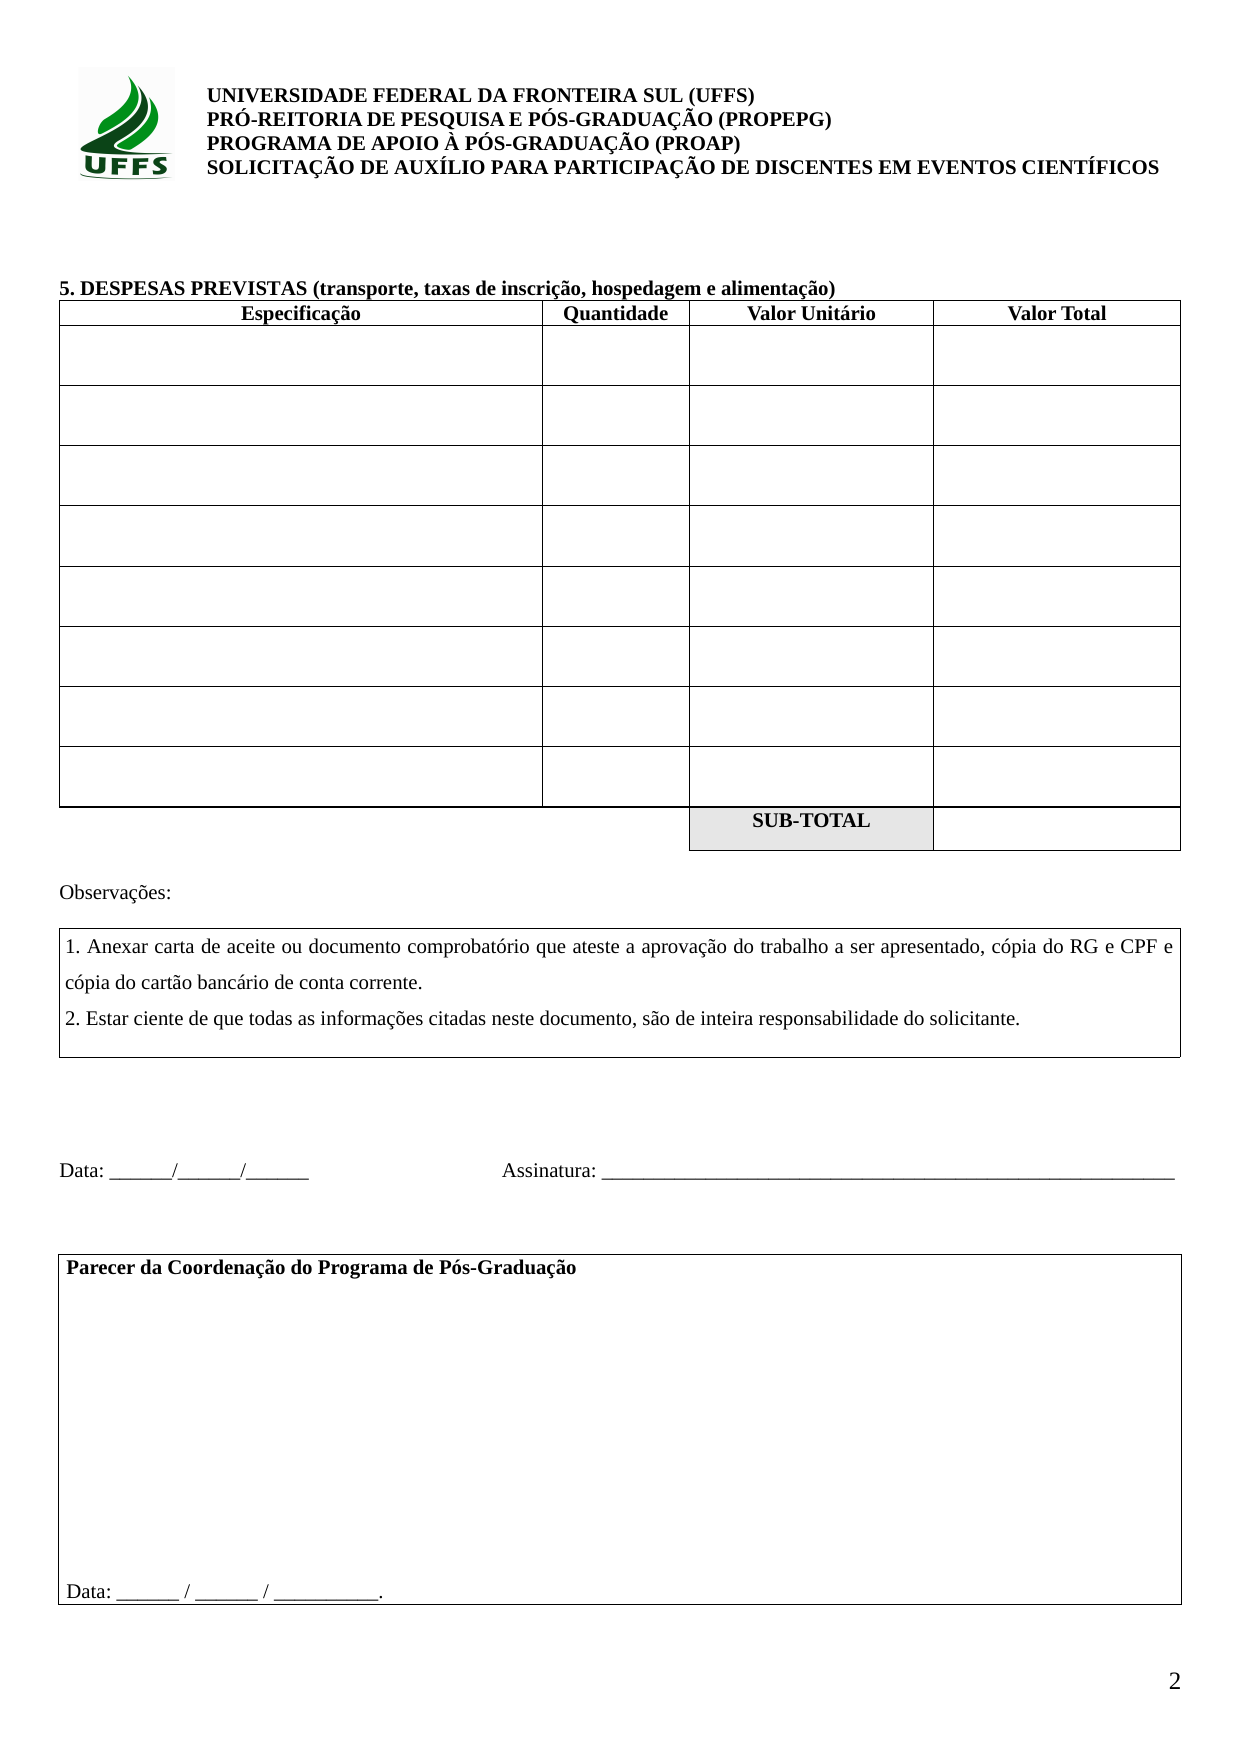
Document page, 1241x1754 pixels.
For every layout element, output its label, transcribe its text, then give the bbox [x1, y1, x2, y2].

table_cell [934, 446, 1180, 505]
table_cell [934, 567, 1180, 626]
table_header Parecer da Coordenação do Programa de Pós-Graduação Data: ______ / ______ / __________. [59, 1255, 1181, 1603]
table_cell [934, 747, 1180, 806]
table_cell [690, 747, 933, 806]
picture [78, 67, 175, 181]
table_cell [543, 627, 689, 686]
table_cell [934, 808, 1180, 850]
table_cell [690, 627, 933, 686]
table_cell [60, 506, 542, 566]
table_cell [934, 506, 1180, 566]
table_cell [543, 687, 689, 746]
table_cell SUB-TOTAL [690, 808, 933, 850]
text 5. DESPESAS PREVISTAS (transporte, taxas de inscrição, hospedagem e alimentação) [59, 276, 1181, 300]
table_header Quantidade [543, 301, 689, 325]
table_cell [542, 808, 689, 850]
table_cell [543, 386, 689, 445]
table_cell [60, 808, 542, 850]
table_cell [690, 326, 933, 385]
table_header 1. Anexar carta de aceite ou documento comprobatório que ateste a aprovação do trabalho a ser apresentado, cópia do RG e CPF e cópia do cartão bancário de conta corrente. 2. Estar ciente de que todas as informações citadas neste documento, são de inteira responsabilidade do solicitante. [60, 929, 1180, 1057]
table_cell [543, 326, 689, 385]
table_header Valor Total [934, 301, 1180, 325]
table_cell [60, 326, 542, 385]
table_cell [690, 687, 933, 746]
text Data: ______/______/______ Assinatura: _______________________________________________________ [59, 1158, 1181, 1182]
table_cell [934, 627, 1180, 686]
table_cell [543, 506, 689, 566]
table_cell [543, 446, 689, 505]
table_cell [690, 386, 933, 445]
table_cell [60, 627, 542, 686]
table_header Especificação [60, 301, 542, 325]
table_cell [934, 386, 1180, 445]
table_cell [60, 567, 542, 626]
table_cell [60, 446, 542, 505]
table_cell [690, 446, 933, 505]
table_cell [60, 386, 542, 445]
table_cell [690, 567, 933, 626]
table_cell [543, 747, 689, 806]
table_header Valor Unitário [690, 301, 933, 325]
table_cell [934, 687, 1180, 746]
table_cell [60, 747, 542, 806]
table_cell [690, 506, 933, 566]
table_cell [934, 326, 1180, 385]
text Observações: [59, 880, 1181, 904]
table_cell [60, 687, 542, 746]
table_cell [543, 567, 689, 626]
